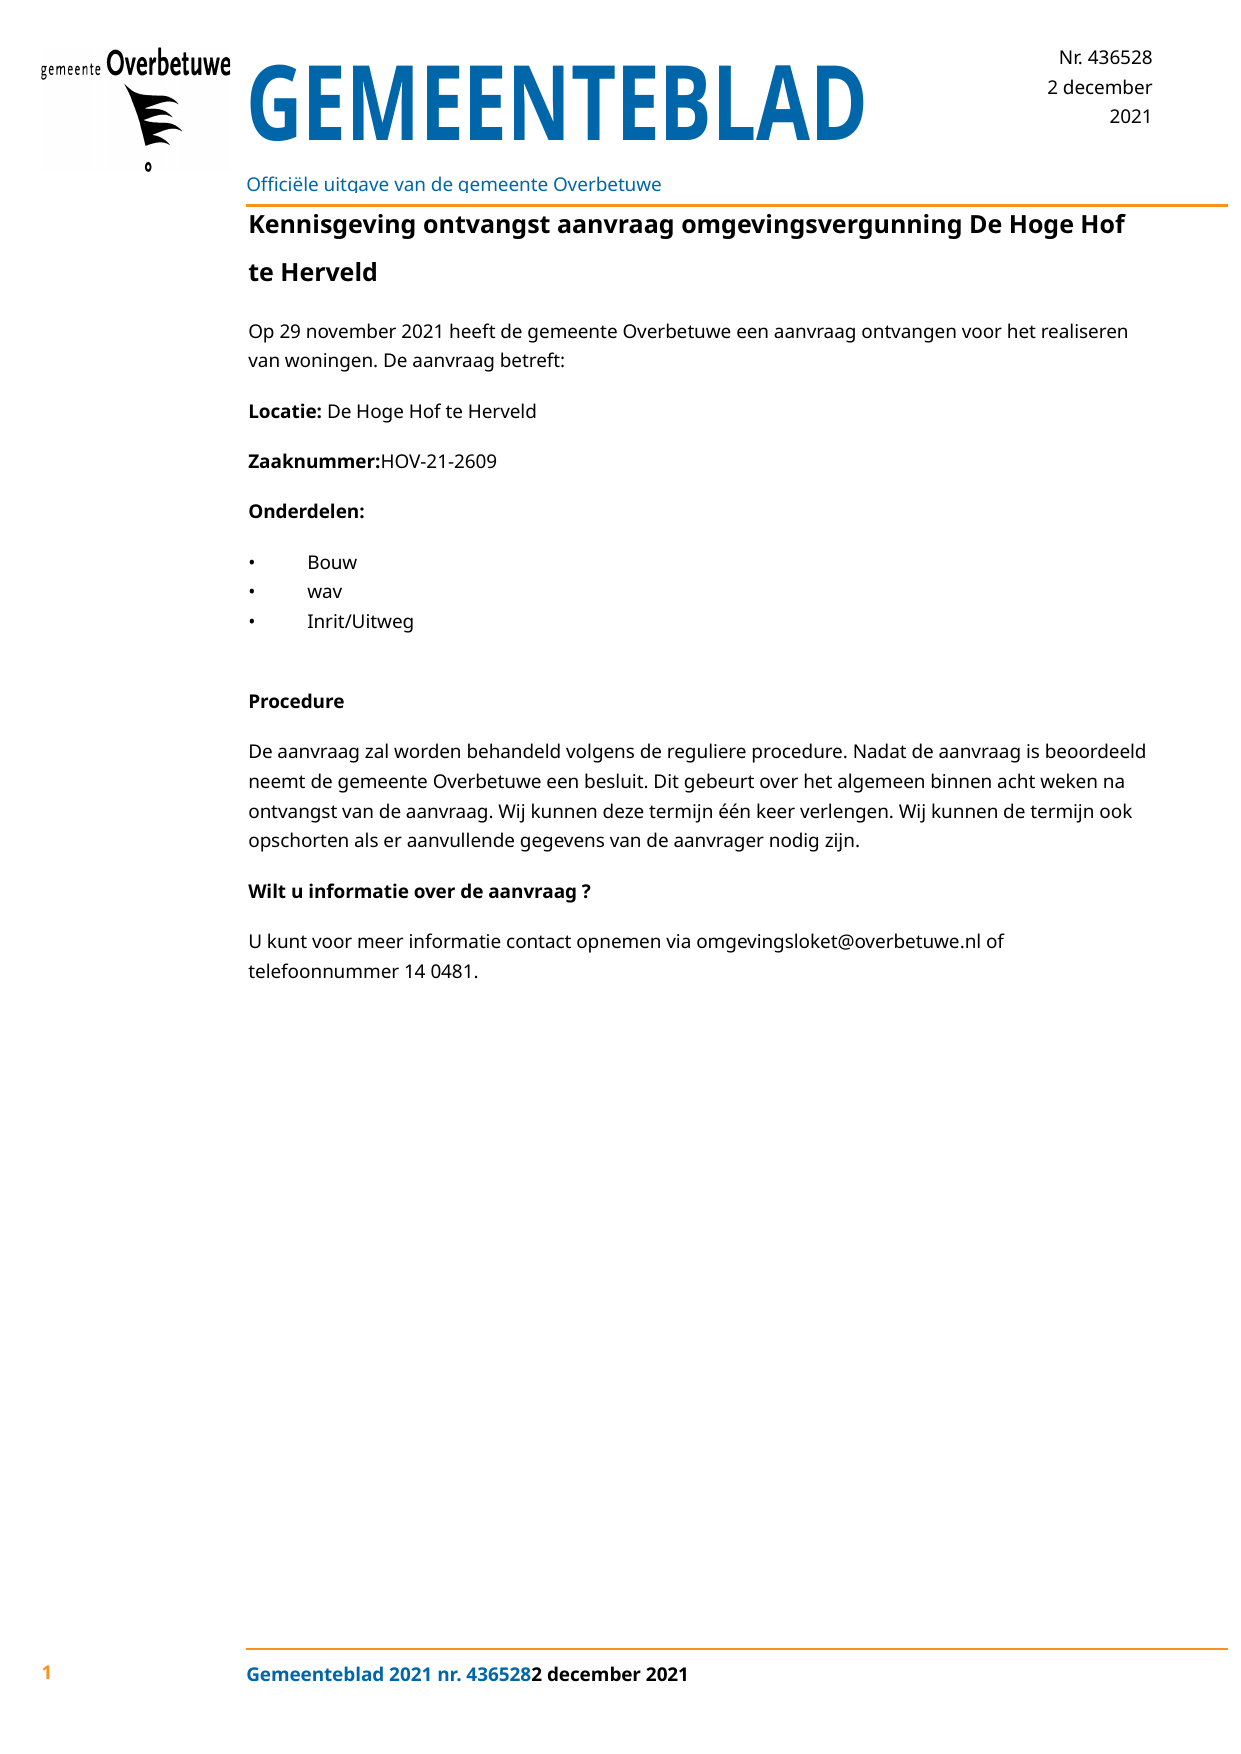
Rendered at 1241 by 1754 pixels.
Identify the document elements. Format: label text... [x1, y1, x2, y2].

text Locatie: De Hoge Hof te Herveld [248, 398, 1152, 424]
list Inrit/Uitweg [248, 608, 1152, 634]
text U kunt voor meer informatie contact opnemen via omgevingsloket@overbetuwe.nl of telefoonnummer 14 0481. [248, 928, 1152, 984]
text Procedure [248, 688, 1152, 714]
list wav [248, 579, 1152, 604]
list Bouw [248, 549, 1152, 575]
text Kennisgeving ontvangst aanvraag omgevingsvergunning De Hoge Hof te Herveld [248, 207, 1152, 288]
text Wilt u informatie over de aanvraag ? [248, 878, 1152, 904]
text De aanvraag zal worden behandeld volgens de reguliere procedure. Nadat de aanvraag is beoordeeld neemt de gemeente Overbetuwe een besluit. Dit gebeurt over het algemeen binnen acht weken na ontvangst van de aanvraag. Wij kunnen deze termijn één keer verlengen. Wij kunnen de termijn ook opschorten als er aanvullende gegevens van de aanvrager nodig zijn. [248, 739, 1152, 853]
text Zaaknummer:HOV-21-2609 [248, 448, 1152, 474]
text Op 29 november 2021 heeft de gemeente Overbetuwe een aanvraag ontvangen voor het realiseren van woningen. De aanvraag betreft: [248, 318, 1152, 373]
text Onderdelen: [248, 499, 1152, 524]
picture [41, 47, 231, 172]
